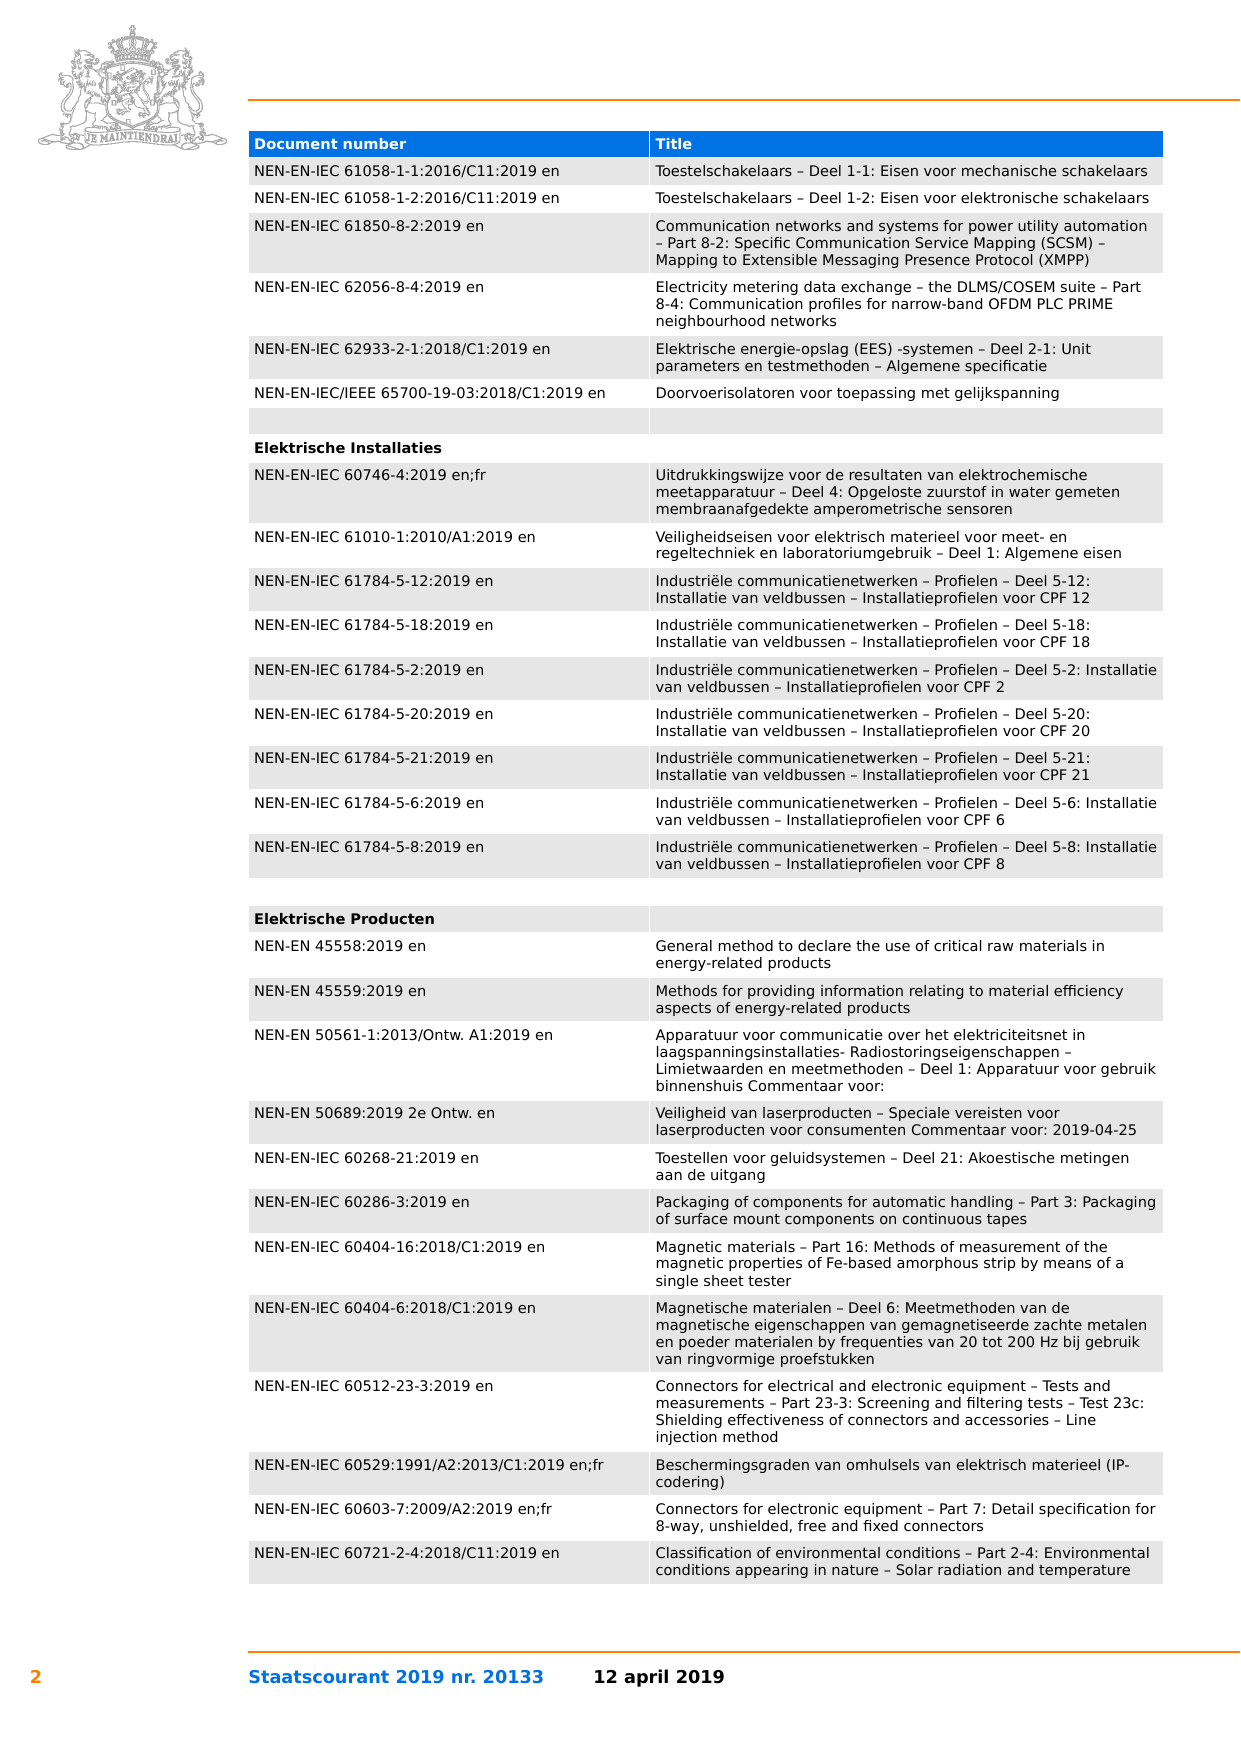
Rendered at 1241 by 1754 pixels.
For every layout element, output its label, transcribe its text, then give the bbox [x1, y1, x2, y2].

table_cell Industriële communicatienetwerken – Profielen – Deel 5-6: Installatie van veldbussen – Installatieprofielen voor CPF 6 [650, 790, 1163, 833]
table_cell NEN-EN-IEC 61784-5-21:2019 en [249, 746, 649, 789]
table_cell NEN-EN-IEC 61010-1:2010/A1:2019 en [249, 524, 649, 567]
table_cell Elektrische Producten [249, 906, 649, 932]
table_cell NEN-EN-IEC 61058-1-1:2016/C11:2019 en [249, 158, 649, 185]
table_cell [650, 906, 1163, 932]
table_cell Elektrische Installaties [249, 435, 649, 461]
table_cell NEN-EN 45559:2019 en [249, 978, 649, 1021]
table_header Title [650, 131, 1163, 157]
table_cell Toestelschakelaars – Deel 1-1: Eisen voor mechanische schakelaars [650, 158, 1163, 185]
table_cell NEN-EN-IEC 60529:1991/A2:2013/C1:2019 en;fr [249, 1452, 649, 1495]
table_cell NEN-EN-IEC 60721-2-4:2018/C11:2019 en [249, 1541, 649, 1584]
table_cell [249, 408, 649, 434]
table_cell NEN-EN-IEC 61784-5-18:2019 en [249, 613, 649, 656]
table_cell Classification of environmental conditions – Part 2-4: Environmental conditions appearing in nature – Solar radiation and temperature [650, 1541, 1163, 1584]
table_cell NEN-EN-IEC 62056-8-4:2019 en [249, 275, 649, 335]
table_cell [650, 879, 1163, 905]
table_cell Connectors for electrical and electronic equipment – Tests and measurements – Part 23-3: Screening and filtering tests – Test 23c: Shielding effectiveness of connectors and accessories – Line injection method [650, 1374, 1163, 1451]
table_cell Magnetische materialen – Deel 6: Meetmethoden van de magnetische eigenschappen van gemagnetiseerde zachte metalen en poeder materialen by frequenties van 20 tot 200 Hz bij gebruik van ringvormige proefstukken [650, 1295, 1163, 1372]
table_cell Apparatuur voor communicatie over het elektriciteitsnet in laagspanningsinstallaties- Radiostoringseigenschappen – Limietwaarden en meetmethoden – Deel 1: Apparatuur voor gebruik binnenshuis Commentaar voor: [650, 1022, 1163, 1099]
table_cell Beschermingsgraden van omhulsels van elektrisch materieel (IP-codering) [650, 1452, 1163, 1495]
table_cell Veiligheidseisen voor elektrisch materieel voor meet- en regeltechniek en laboratoriumgebruik – Deel 1: Algemene eisen [650, 524, 1163, 567]
table_cell NEN-EN 50561-1:2013/Ontw. A1:2019 en [249, 1022, 649, 1099]
table_cell NEN-EN-IEC 60286-3:2019 en [249, 1189, 649, 1233]
table_cell Industriële communicatienetwerken – Profielen – Deel 5-21: Installatie van veldbussen – Installatieprofielen voor CPF 21 [650, 746, 1163, 789]
table_cell NEN-EN-IEC 61784-5-12:2019 en [249, 568, 649, 611]
table_cell NEN-EN-IEC 60746-4:2019 en;fr [249, 463, 649, 523]
table_cell Connectors for electronic equipment – Part 7: Detail specification for 8-way, unshielded, free and fixed connectors [650, 1496, 1163, 1539]
table_cell Doorvoerisolatoren voor toepassing met gelijkspanning [650, 380, 1163, 407]
table_cell Industriële communicatienetwerken – Profielen – Deel 5-20: Installatie van veldbussen – Installatieprofielen voor CPF 20 [650, 701, 1163, 744]
table_cell NEN-EN-IEC 60404-6:2018/C1:2019 en [249, 1295, 649, 1372]
table_cell NEN-EN-IEC 61850-8-2:2019 en [249, 213, 649, 273]
table_cell NEN-EN-IEC 61784-5-6:2019 en [249, 790, 649, 833]
table_cell [249, 879, 649, 905]
table_cell Uitdrukkingswijze voor de resultaten van elektrochemische meetapparatuur – Deel 4: Opgeloste zuurstof in water gemeten membraanafgedekte amperometrische sensoren [650, 463, 1163, 523]
table_cell Industriële communicatienetwerken – Profielen – Deel 5-2: Installatie van veldbussen – Installatieprofielen voor CPF 2 [650, 657, 1163, 700]
table_cell NEN-EN 50689:2019 2e Ontw. en [249, 1101, 649, 1144]
table_cell Communication networks and systems for power utility automation – Part 8-2: Specific Communication Service Mapping (SCSM) – Mapping to Extensible Messaging Presence Protocol (XMPP) [650, 213, 1163, 273]
table_cell NEN-EN-IEC 61784-5-20:2019 en [249, 701, 649, 744]
table_cell Magnetic materials – Part 16: Methods of measurement of the magnetic properties of Fe-based amorphous strip by means of a single sheet tester [650, 1234, 1163, 1294]
table_cell NEN-EN 45558:2019 en [249, 934, 649, 977]
table_cell Electricity metering data exchange – the DLMS/COSEM suite – Part 8-4: Communication profiles for narrow-band OFDM PLC PRIME neighbourhood networks [650, 275, 1163, 335]
table_cell NEN-EN-IEC 61784-5-2:2019 en [249, 657, 649, 700]
table_cell [650, 408, 1163, 434]
table_cell NEN-EN-IEC/IEEE 65700-19-03:2018/C1:2019 en [249, 380, 649, 407]
table_cell Packaging of components for automatic handling – Part 3: Packaging of surface mount components on continuous tapes [650, 1189, 1163, 1233]
table_cell Industriële communicatienetwerken – Profielen – Deel 5-12: Installatie van veldbussen – Installatieprofielen voor CPF 12 [650, 568, 1163, 611]
table_cell [650, 435, 1163, 461]
table_cell NEN-EN-IEC 60404-16:2018/C1:2019 en [249, 1234, 649, 1294]
table_cell Elektrische energie-opslag (EES) -systemen – Deel 2-1: Unit parameters en testmethoden – Algemene specificatie [650, 336, 1163, 379]
table_header Document number [249, 131, 649, 157]
table_cell Toestellen voor geluidsystemen – Deel 21: Akoestische metingen aan de uitgang [650, 1145, 1163, 1188]
table_cell Methods for providing information relating to material efficiency aspects of energy-related products [650, 978, 1163, 1021]
table_cell NEN-EN-IEC 61784-5-8:2019 en [249, 834, 649, 878]
table_cell Industriële communicatienetwerken – Profielen – Deel 5-18: Installatie van veldbussen – Installatieprofielen voor CPF 18 [650, 613, 1163, 656]
table_cell NEN-EN-IEC 60603-7:2009/A2:2019 en;fr [249, 1496, 649, 1539]
picture [38, 25, 227, 150]
table_cell NEN-EN-IEC 61058-1-2:2016/C11:2019 en [249, 186, 649, 212]
table_cell NEN-EN-IEC 60512-23-3:2019 en [249, 1374, 649, 1451]
table_cell Veiligheid van laserproducten – Speciale vereisten voor laserproducten voor consumenten Commentaar voor: 2019-04-25 [650, 1101, 1163, 1144]
table_cell NEN-EN-IEC 60268-21:2019 en [249, 1145, 649, 1188]
table_cell NEN-EN-IEC 62933-2-1:2018/C1:2019 en [249, 336, 649, 379]
table_cell Industriële communicatienetwerken – Profielen – Deel 5-8: Installatie van veldbussen – Installatieprofielen voor CPF 8 [650, 834, 1163, 878]
table_cell Toestelschakelaars – Deel 1-2: Eisen voor elektronische schakelaars [650, 186, 1163, 212]
table_cell General method to declare the use of critical raw materials in energy-related products [650, 934, 1163, 977]
